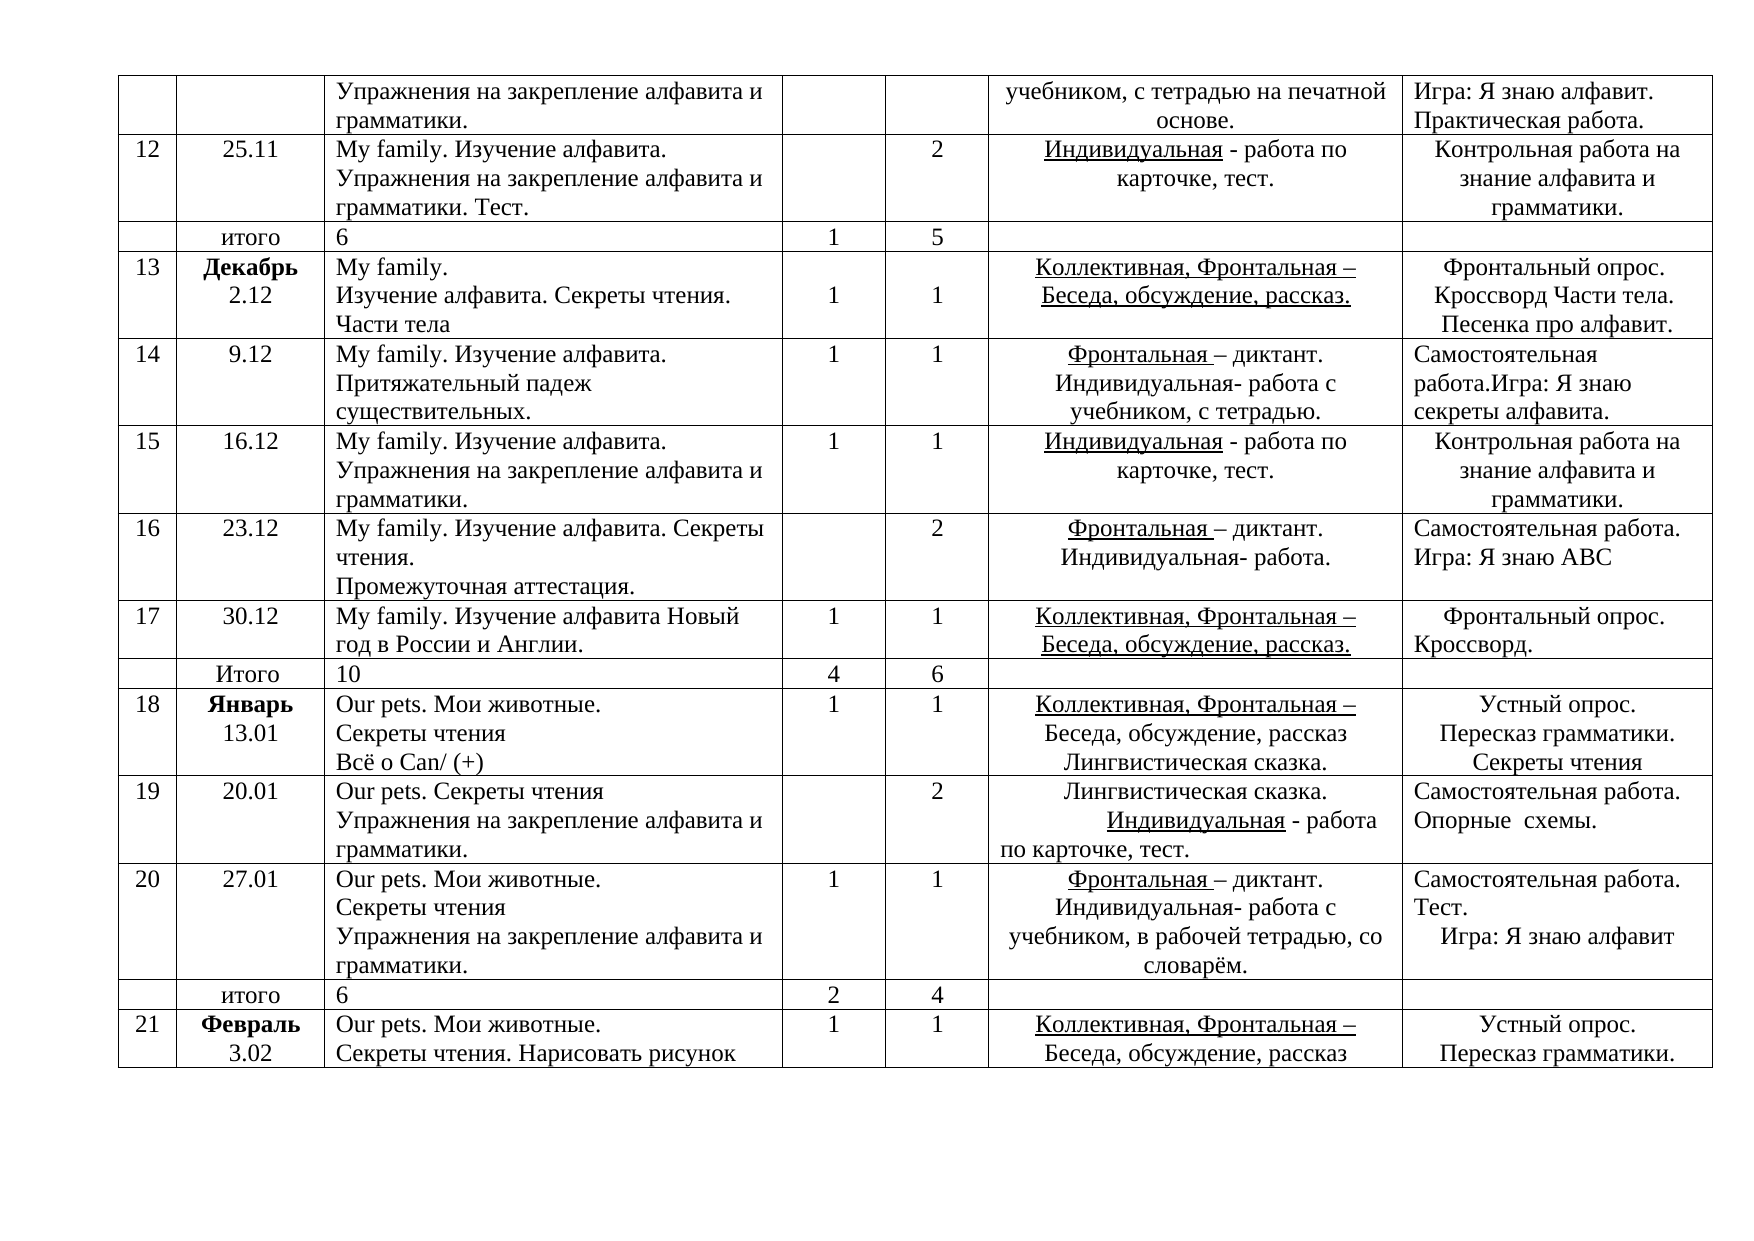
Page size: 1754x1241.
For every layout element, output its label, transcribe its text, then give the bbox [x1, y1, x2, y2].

table_cell [119, 980, 176, 1008]
table_cell учебником, с тетрадью на печатной основе. [989, 76, 1402, 133]
table_cell My family. Изучение алфавита Новый год в России и Англии. [325, 601, 782, 658]
table_cell [1403, 222, 1712, 251]
table_cell Коллективная, Фронтальная – Беседа, обсуждение, рассказ. [989, 252, 1402, 338]
table_cell Фронтальный опрос. Кроссворд Части тела. Песенка про алфавит. [1403, 252, 1712, 338]
table_cell 4 [886, 980, 988, 1008]
table_cell 1 [783, 222, 885, 251]
table_cell 1 [783, 864, 885, 979]
table_cell 1 [783, 426, 885, 512]
table_cell 4 [783, 659, 885, 688]
table_cell 1 [886, 601, 988, 658]
table_cell Our pets. Мои животные. Секреты чтения. Нарисовать рисунок [325, 1010, 782, 1067]
table_cell Индивидуальная - работа по карточке, тест. [989, 135, 1402, 221]
table_cell Декабрь 2.12 [177, 252, 324, 338]
table_cell [783, 514, 885, 600]
table_cell Our pets. Мои животные. Секреты чтения Всё о Can/ (+) [325, 689, 782, 775]
table_cell Фронтальная – диктант. Индивидуальная- работа с учебником, с тетрадью. [989, 339, 1402, 425]
table_cell Упражнения на закрепление алфавита и грамматики. [325, 76, 782, 133]
table_cell 1 [886, 864, 988, 979]
table_cell 1 [886, 339, 988, 425]
table_cell [783, 135, 885, 221]
table_cell 2 [886, 776, 988, 863]
table_cell 14 [119, 339, 176, 425]
table_cell 21 [119, 1010, 176, 1067]
table_cell Коллективная, Фронтальная – Беседа, обсуждение, рассказ Лингвистическая сказка. [989, 689, 1402, 775]
table_cell итого [177, 980, 324, 1008]
table_cell Январь 13.01 [177, 689, 324, 775]
table_cell 1 [783, 339, 885, 425]
table_cell 19 [119, 776, 176, 863]
table_cell 1 [886, 1010, 988, 1067]
table_cell 1 [783, 601, 885, 658]
table_cell 6 [886, 659, 988, 688]
table_cell Итого [177, 659, 324, 688]
table_cell Коллективная, Фронтальная – Беседа, обсуждение, рассказ [989, 1010, 1402, 1067]
table_cell Самостоятельная работа.Игра: Я знаю секреты алфавита. [1403, 339, 1712, 425]
table_cell Индивидуальная - работа по карточке, тест. [989, 426, 1402, 512]
table_cell Самостоятельная работа. Опорные схемы. [1403, 776, 1712, 863]
table_cell My family. Изучение алфавита. Притяжательный падеж существительных. [325, 339, 782, 425]
table_cell Фронтальная – диктант. Индивидуальная- работа с учебником, в рабочей тетрадью, со словарём. [989, 864, 1402, 979]
table_cell [989, 222, 1402, 251]
table_cell 1 [783, 252, 885, 338]
table_cell 1 [886, 252, 988, 338]
table_cell 10 [325, 659, 782, 688]
table_cell 27.01 [177, 864, 324, 979]
table_cell Устный опрос. Пересказ грамматики. Секреты чтения [1403, 689, 1712, 775]
table_cell 18 [119, 689, 176, 775]
table_cell 1 [783, 1010, 885, 1067]
table_cell 9.12 [177, 339, 324, 425]
table_cell [783, 76, 885, 133]
table_cell 20 [119, 864, 176, 979]
table_cell 5 [886, 222, 988, 251]
table_cell Лингвистическая сказка. Индивидуальная - работа по карточке, тест. [989, 776, 1402, 863]
table_cell 23.12 [177, 514, 324, 600]
table_cell 16.12 [177, 426, 324, 512]
table_cell 25.11 [177, 135, 324, 221]
table_cell Самостоятельная работа. Игра: Я знаю АВС [1403, 514, 1712, 600]
table_cell Контрольная работа на знание алфавита и грамматики. [1403, 426, 1712, 512]
table_cell [119, 76, 176, 133]
table_cell [177, 76, 324, 133]
table_cell 13 [119, 252, 176, 338]
table_cell Самостоятельная работа. Тест. Игра: Я знаю алфавит [1403, 864, 1712, 979]
table_cell Февраль 3.02 [177, 1010, 324, 1067]
table_cell Игра: Я знаю алфавит. Практическая работа. [1403, 76, 1712, 133]
table_cell [1403, 980, 1712, 1008]
table_cell My family. Изучение алфавита. Упражнения на закрепление алфавита и грамматики. [325, 426, 782, 512]
table_cell Коллективная, Фронтальная – Беседа, обсуждение, рассказ. [989, 601, 1402, 658]
table_cell 2 [886, 514, 988, 600]
table_cell 20.01 [177, 776, 324, 863]
table_cell 16 [119, 514, 176, 600]
table_cell [989, 659, 1402, 688]
table_cell 2 [783, 980, 885, 1008]
table_cell 6 [325, 222, 782, 251]
table_cell [119, 222, 176, 251]
table_cell Фронтальная – диктант. Индивидуальная- работа. [989, 514, 1402, 600]
table_cell My family. Изучение алфавита. Упражнения на закрепление алфавита и грамматики. Тест. [325, 135, 782, 221]
table_cell [989, 980, 1402, 1008]
table_cell Our pets. Мои животные. Секреты чтения Упражнения на закрепление алфавита и грамматики. [325, 864, 782, 979]
table_cell 2 [886, 135, 988, 221]
table_cell 1 [886, 426, 988, 512]
table_cell 6 [325, 980, 782, 1008]
table_cell Our pets. Секреты чтения Упражнения на закрепление алфавита и грамматики. [325, 776, 782, 863]
table_cell 15 [119, 426, 176, 512]
table_cell 30.12 [177, 601, 324, 658]
table_cell My family. Изучение алфавита. Секреты чтения. Части тела [325, 252, 782, 338]
table_cell Контрольная работа на знание алфавита и грамматики. [1403, 135, 1712, 221]
table_cell [886, 76, 988, 133]
table_cell итого [177, 222, 324, 251]
table_cell [119, 659, 176, 688]
table_cell [783, 776, 885, 863]
table_cell 1 [886, 689, 988, 775]
table_cell Фронтальный опрос. Кроссворд. [1403, 601, 1712, 658]
table_cell Устный опрос. Пересказ грамматики. [1403, 1010, 1712, 1067]
table_cell 12 [119, 135, 176, 221]
table_cell 17 [119, 601, 176, 658]
table_cell [1403, 659, 1712, 688]
table_cell My family. Изучение алфавита. Секреты чтения. Промежуточная аттестация. [325, 514, 782, 600]
table_cell 1 [783, 689, 885, 775]
